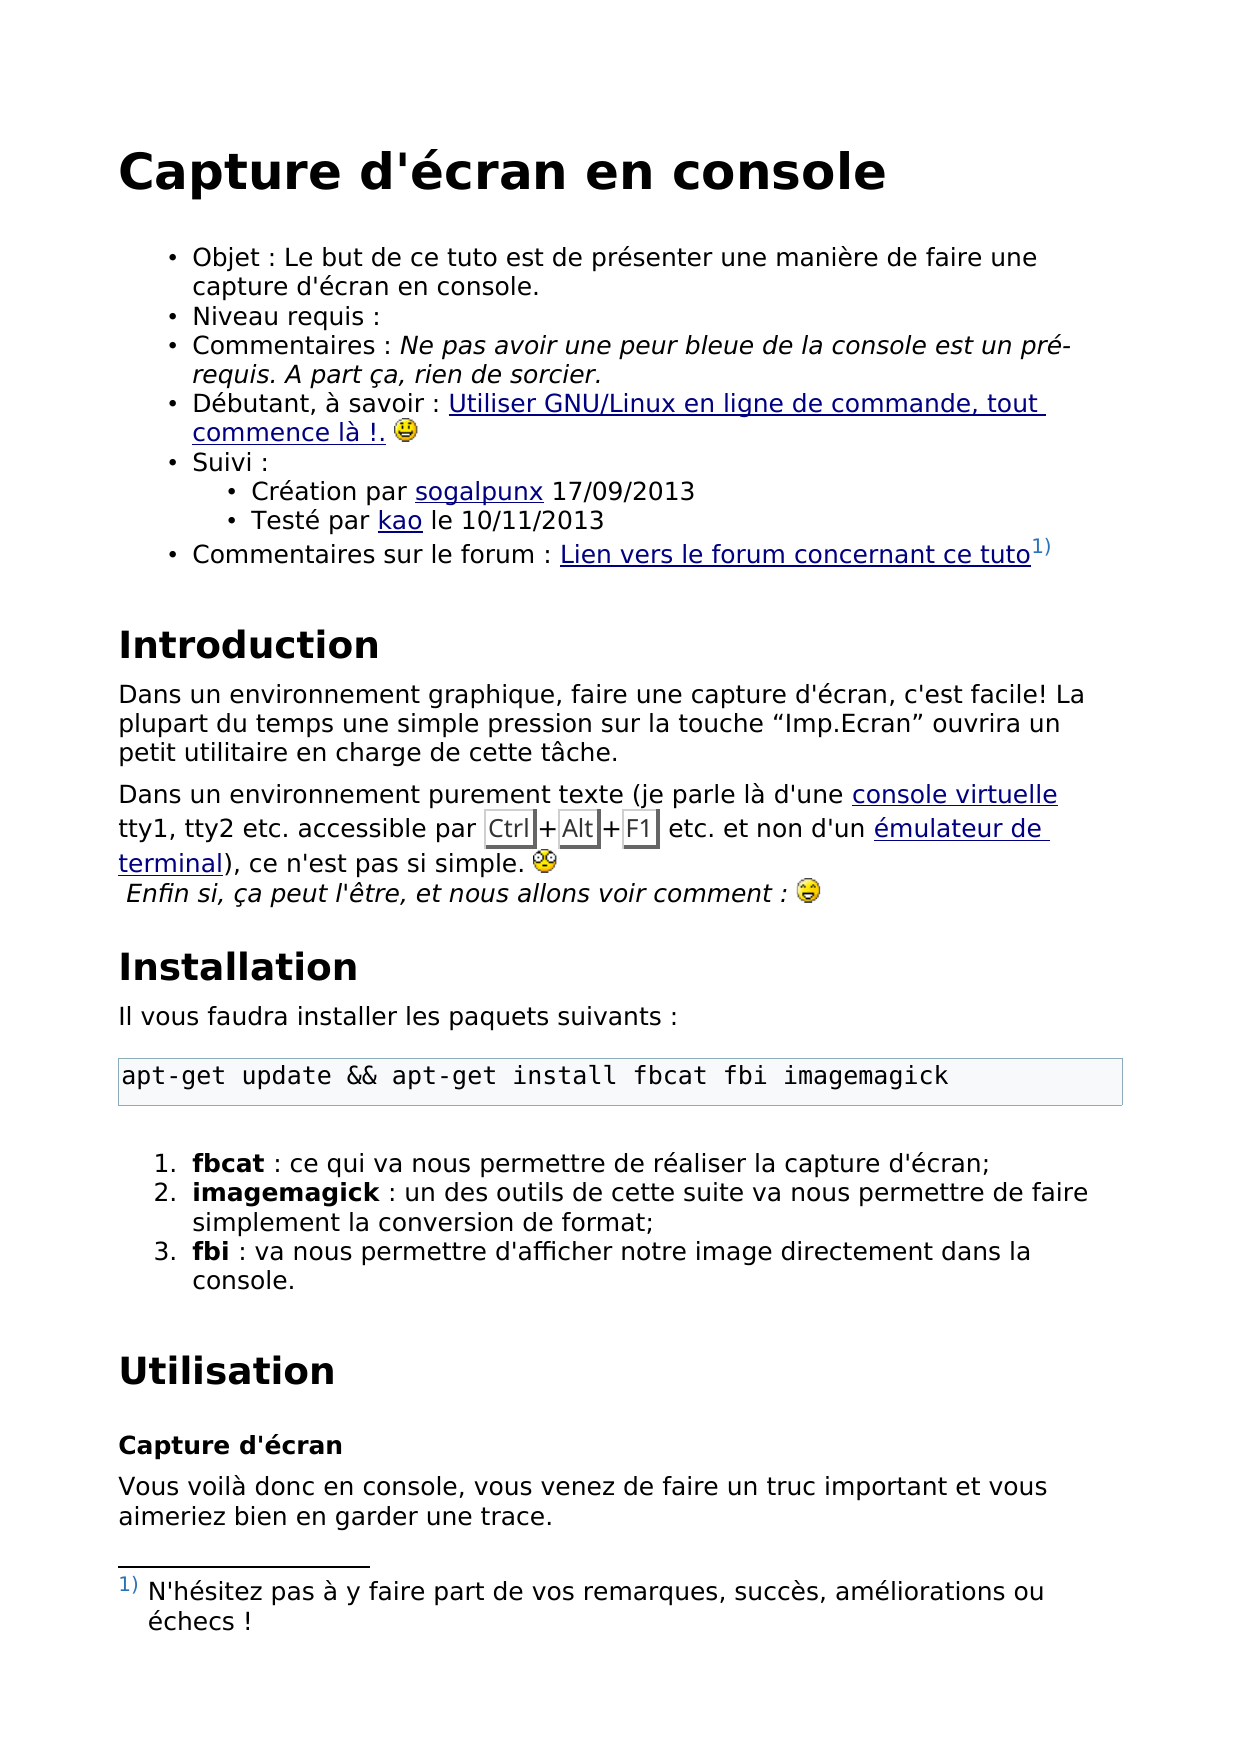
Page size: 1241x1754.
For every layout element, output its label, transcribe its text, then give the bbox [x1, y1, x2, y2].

list N'hésitez pas à y faire part de vos remarques, succès, améliorations ou échecs ! [118, 1573, 1122, 1636]
subtitle Capture d'écran en console [118, 143, 1122, 201]
list Testé par kao le 10/11/2013 [236, 506, 1122, 535]
list Objet : Le but de ce tuto est de présenter une manière de faire une capture d'écran en console. [177, 243, 1122, 302]
picture [533, 849, 557, 873]
text Vous voilà donc en console, vous venez de faire un truc important et vous aimeriez bien en garder une trace. [118, 1473, 1122, 1531]
picture [394, 418, 418, 442]
list Niveau requis : [177, 302, 1122, 331]
subtitle Introduction [118, 624, 1122, 667]
list imagemagick : un des outils de cette suite va nous permettre de faire simplement la conversion de format; [177, 1179, 1122, 1237]
table_header apt-get update && apt-get install fbcat fbi imagemagick [119, 1059, 1122, 1105]
text Dans un environnement graphique, faire une capture d'écran, c'est facile! La plupart du temps une simple pression sur la touche “Imp.Ecran” ouvrira un petit utilitaire en charge de cette tâche. [118, 680, 1122, 767]
list Débutant, à savoir : Utiliser GNU/Linux en ligne de commande, tout commence là !. [177, 389, 1122, 448]
list Suivi : [177, 448, 1122, 477]
subtitle Utilisation [118, 1350, 1122, 1393]
list Commentaires : Ne pas avoir une peur bleue de la console est un pré-requis. A part ça, rien de sorcier. [177, 331, 1122, 389]
list fbi : va nous permettre d'afficher notre image directement dans la console. [177, 1237, 1122, 1295]
subtitle Installation [118, 946, 1122, 989]
list Création par sogalpunx 17/09/2013 [236, 477, 1122, 506]
list fbcat : ce qui va nous permettre de réaliser la capture d'écran; [177, 1149, 1122, 1179]
text Il vous faudra installer les paquets suivants : [118, 1002, 1122, 1031]
picture [796, 878, 821, 903]
subtitle Capture d'écran [118, 1431, 1122, 1460]
list Commentaires sur le forum : Lien vers le forum concernant ce tuto [177, 535, 1122, 569]
text Dans un environnement purement texte (je parle là d'une console virtuelle tty1, tty2 etc. accessible par Ctrl+Alt+F1 etc. et non d'un émulateur de terminal), ce n'est pas si simple. Enfin si, ça peut l'être, et nous allons voir comment : [118, 780, 1122, 908]
